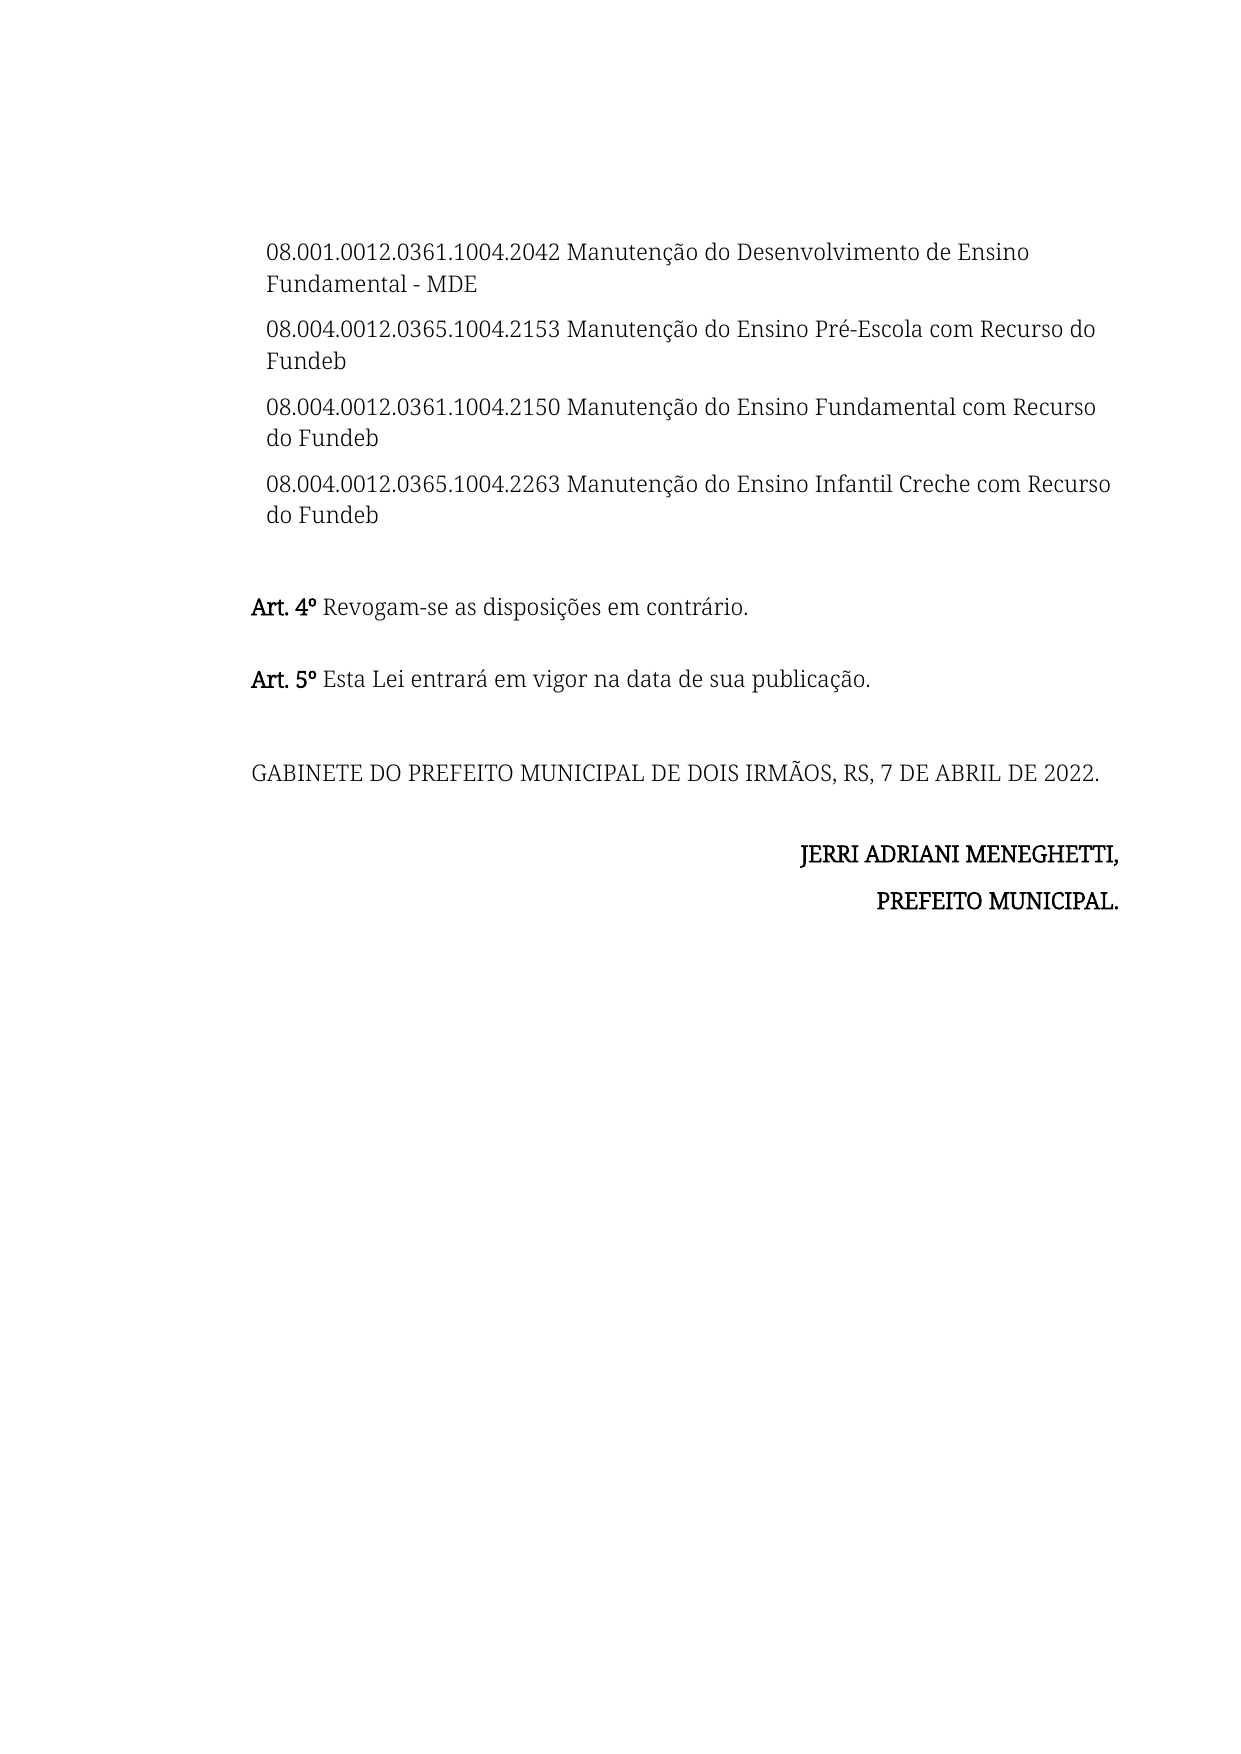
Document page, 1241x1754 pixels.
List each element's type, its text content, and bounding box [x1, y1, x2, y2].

list 08.001.0012.0361.1004.2042 Manutenção do Desenvolvimento de Ensino Fundamental - MDE [266, 236, 1122, 299]
text GABINETE DO PREFEITO MUNICIPAL DE DOIS IRMÃOS, RS, 7 DE ABRIL DE 2022. [177, 757, 1122, 788]
text Art. 4º Revogam-se as disposições em contrário. [177, 590, 1122, 622]
list 08.004.0012.0365.1004.2153 Manutenção do Ensino Pré-Escola com Recurso do Fundeb [266, 313, 1122, 376]
list 08.004.0012.0361.1004.2150 Manutenção do Ensino Fundamental com Recurso do Fundeb [266, 390, 1122, 453]
table_header JERRI ADRIANI MENEGHETTI, PREFEITO MUNICIPAL. [638, 838, 1126, 929]
table_header [170, 838, 637, 929]
text Art. 5º Esta Lei entrará em vigor na data de sua publicação. [177, 663, 1122, 694]
list 08.004.0012.0365.1004.2263 Manutenção do Ensino Infantil Creche com Recurso do Fundeb [266, 467, 1122, 530]
